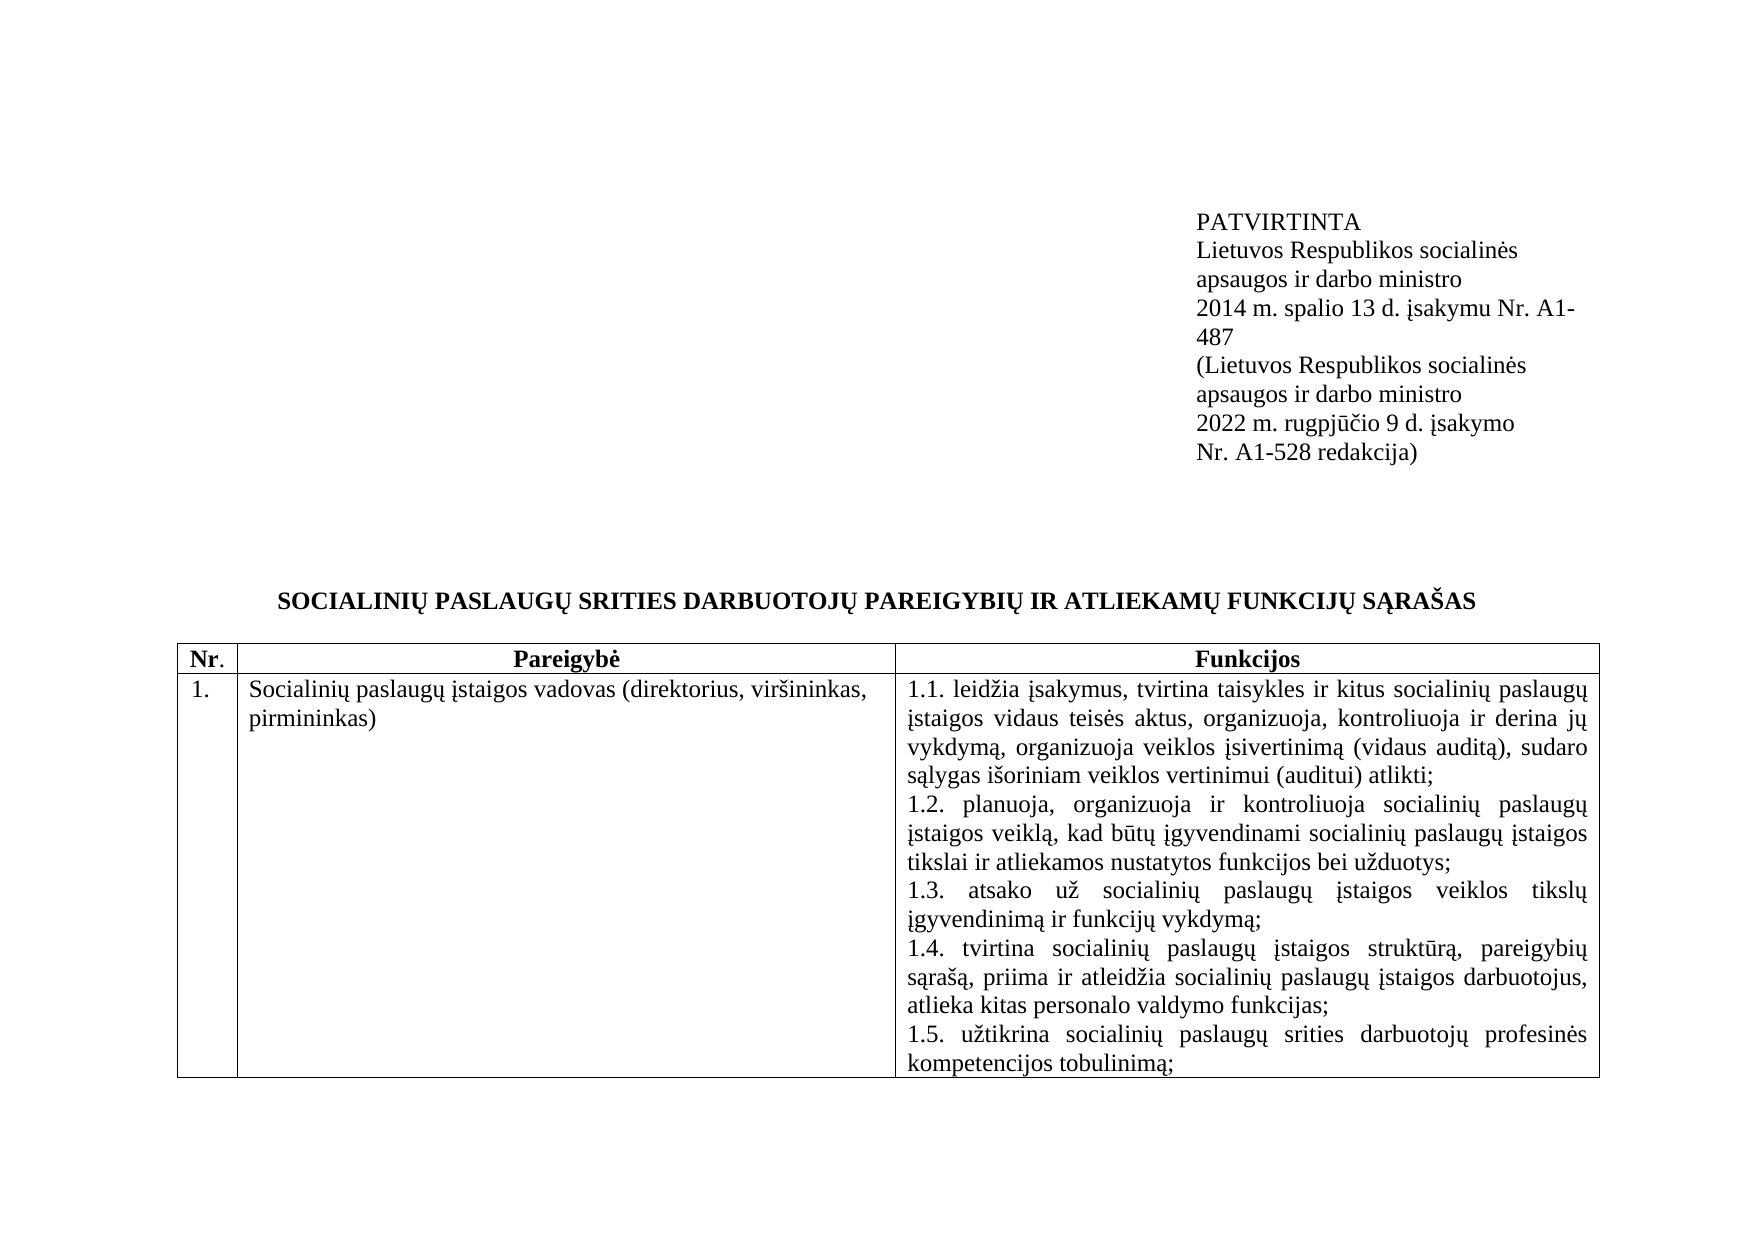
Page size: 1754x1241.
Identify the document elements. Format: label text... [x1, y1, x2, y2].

text 2022 m. rugpjūčio 9 d. įsakymo [1196, 408, 1577, 437]
text (Lietuvos Respublikos socialinės apsaugos ir darbo ministro [1196, 350, 1577, 408]
text PATVIRTINTA [1196, 207, 1577, 235]
text socialinių paslaugų srities darbuotojų pareigybių IR atliekamų FUNKCIJŲ sąrašas [177, 586, 1577, 614]
table_header Funkcijos [896, 644, 1599, 673]
table_header Pareigybė [238, 644, 895, 673]
text 2014 m. spalio 13 d. įsakymu Nr. A1-487 [1196, 293, 1577, 350]
table_header Nr. [178, 644, 237, 673]
text Nr. A1-528 redakcija) [1196, 437, 1577, 465]
table_cell 1.1. leidžia įsakymus, tvirtina taisykles ir kitus socialinių paslaugų įstaigos vidaus teisės aktus, organizuoja, kontroliuoja ir derina jų vykdymą, organizuoja veiklos įsivertinimą (vidaus auditą), sudaro sąlygas išoriniam veiklos vertinimui (auditui) atlikti; 1.2. planuoja, organizuoja ir kontroliuoja socialinių paslaugų įstaigos veiklą, kad būtų įgyvendinami socialinių paslaugų įstaigos tikslai ir atliekamos nustatytos funkcijos bei užduotys; 1.3. atsako už socialinių paslaugų įstaigos veiklos tikslų įgyvendinimą ir funkcijų vykdymą; 1.4. tvirtina socialinių paslaugų įstaigos struktūrą, pareigybių sąrašą, priima ir atleidžia socialinių paslaugų įstaigos darbuotojus, atlieka kitas personalo valdymo funkcijas; 1.5. užtikrina socialinių paslaugų srities darbuotojų profesinės kompetencijos tobulinimą; [896, 674, 1599, 1077]
table_cell Socialinių paslaugų įstaigos vadovas (direktorius, viršininkas, pirmininkas) [238, 674, 895, 1077]
text Lietuvos Respublikos socialinės apsaugos ir darbo ministro [1196, 235, 1577, 293]
table_cell 1. [178, 674, 237, 1077]
